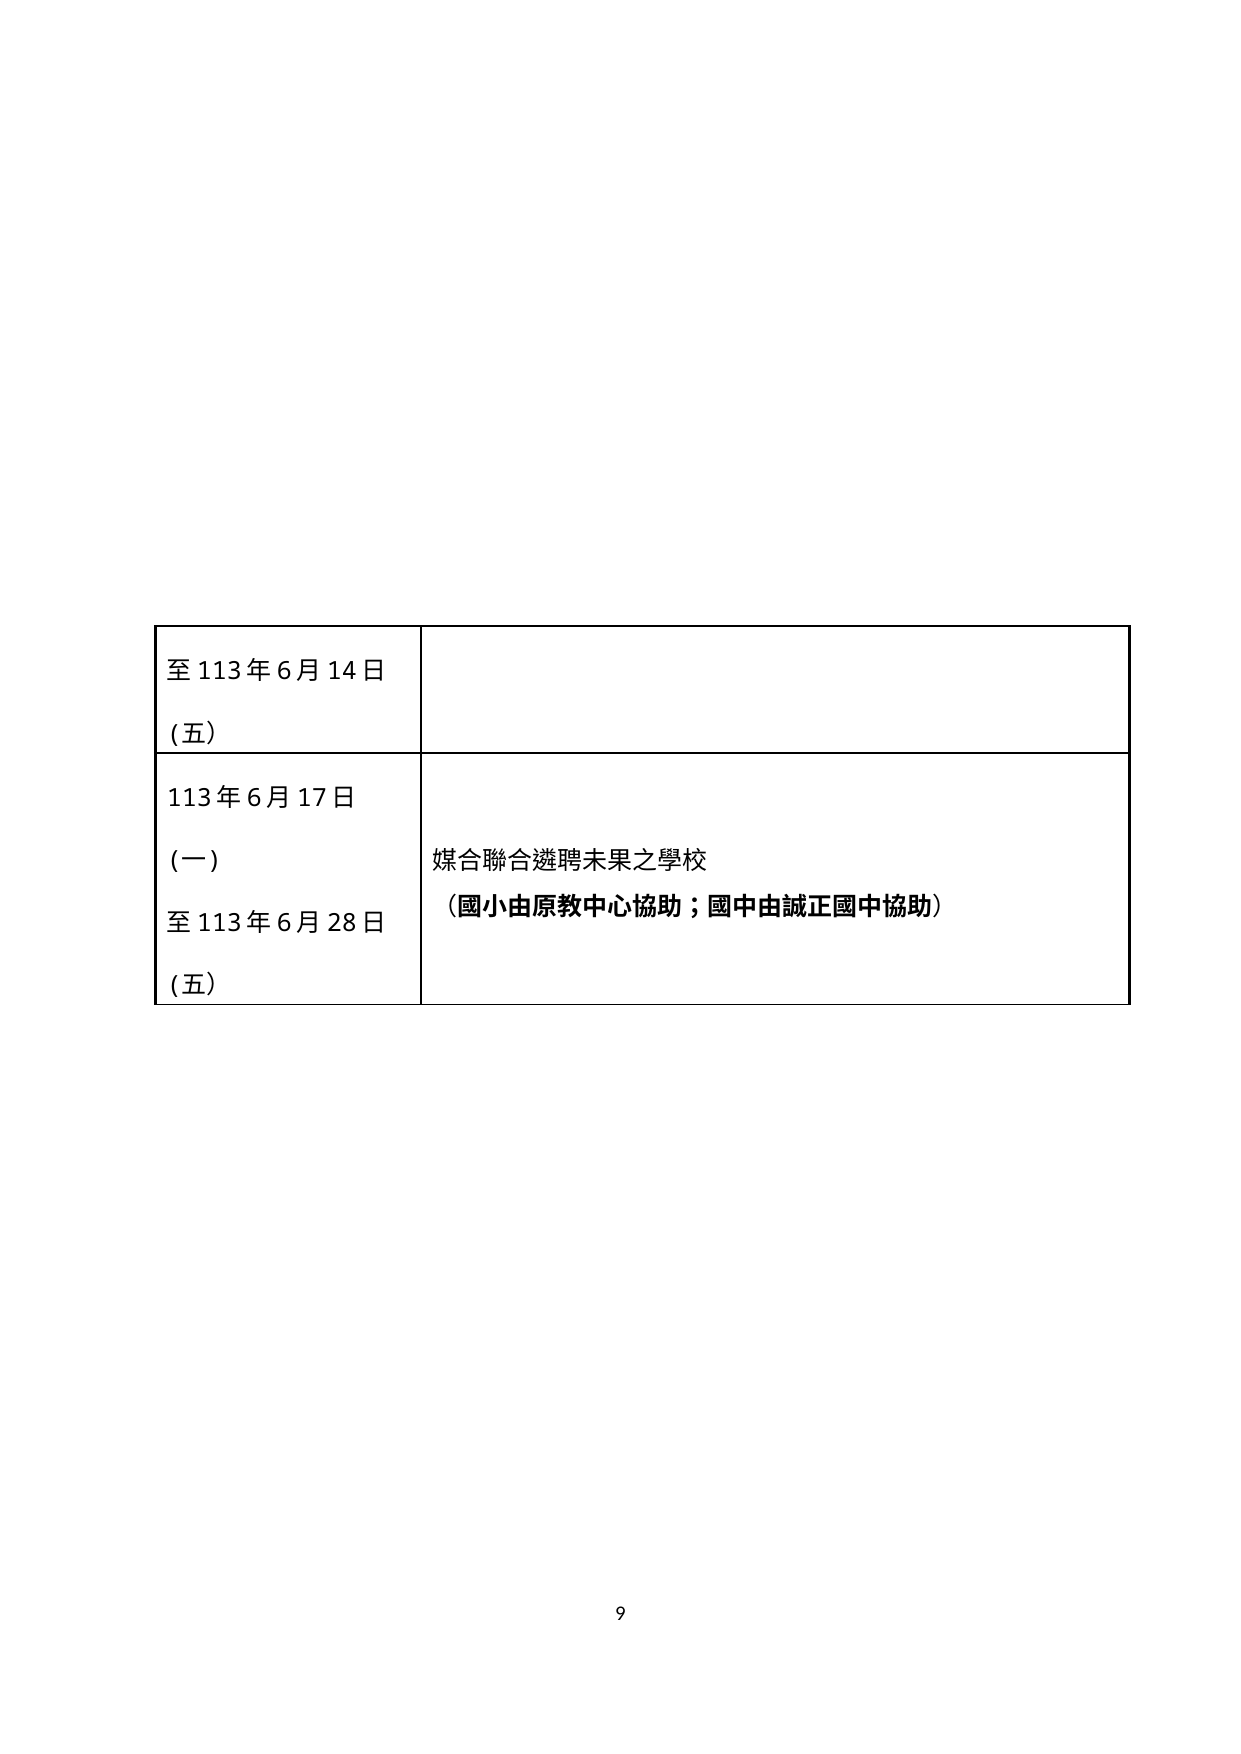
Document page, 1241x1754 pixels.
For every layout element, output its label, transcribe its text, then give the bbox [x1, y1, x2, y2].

table_cell 媒合聯合遴聘未果之學校 （國小由原教中心協助；國中由誠正國中協助） [422, 754, 1128, 1003]
table_cell 至113年6月14日(五） [157, 627, 420, 752]
table_cell 113年6月17日(一) 至113年6月28日(五） [157, 754, 420, 1003]
table_cell [422, 627, 1128, 752]
